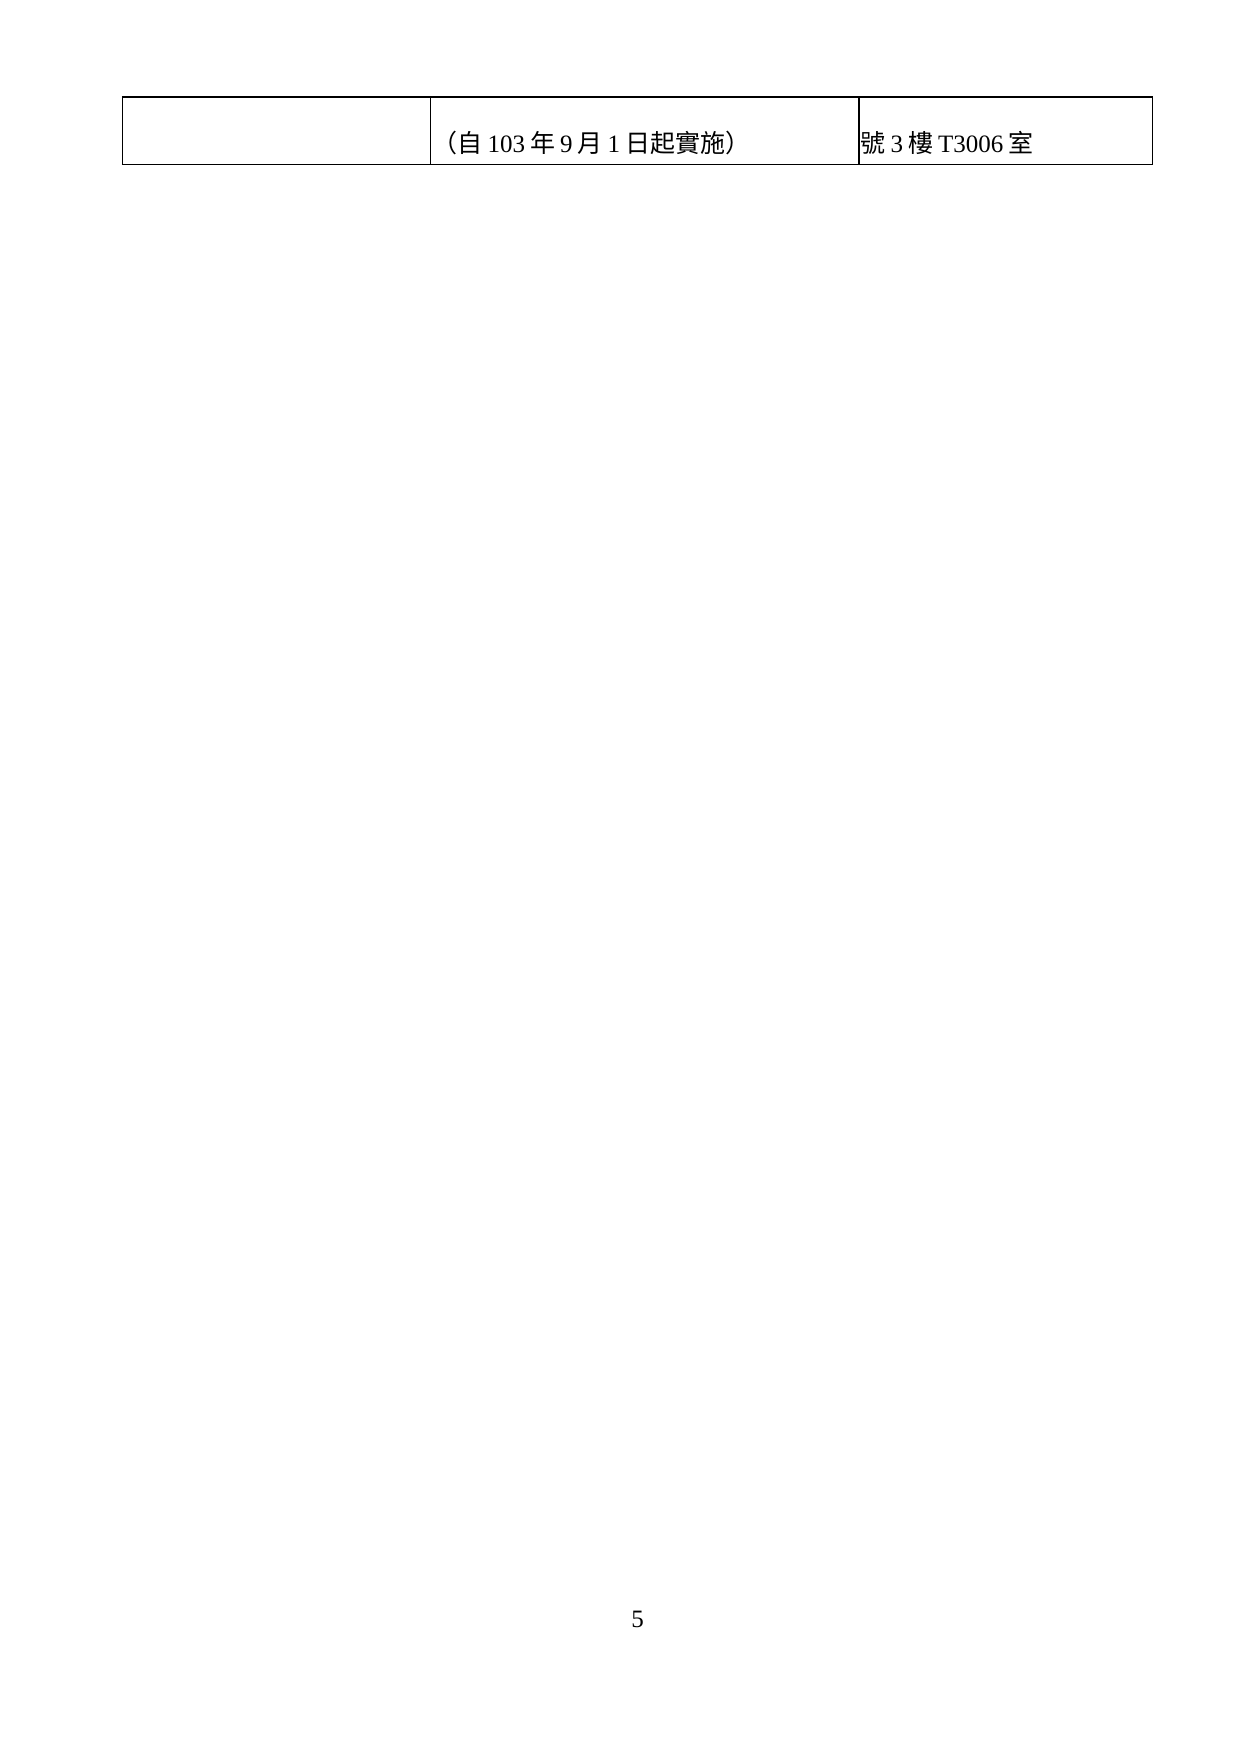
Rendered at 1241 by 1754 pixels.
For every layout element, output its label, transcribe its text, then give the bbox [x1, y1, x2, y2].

table_cell （自103年9月1日起實施） [431, 98, 858, 164]
table_cell 號3樓T3006室 [860, 98, 1152, 164]
table_cell [123, 98, 430, 164]
